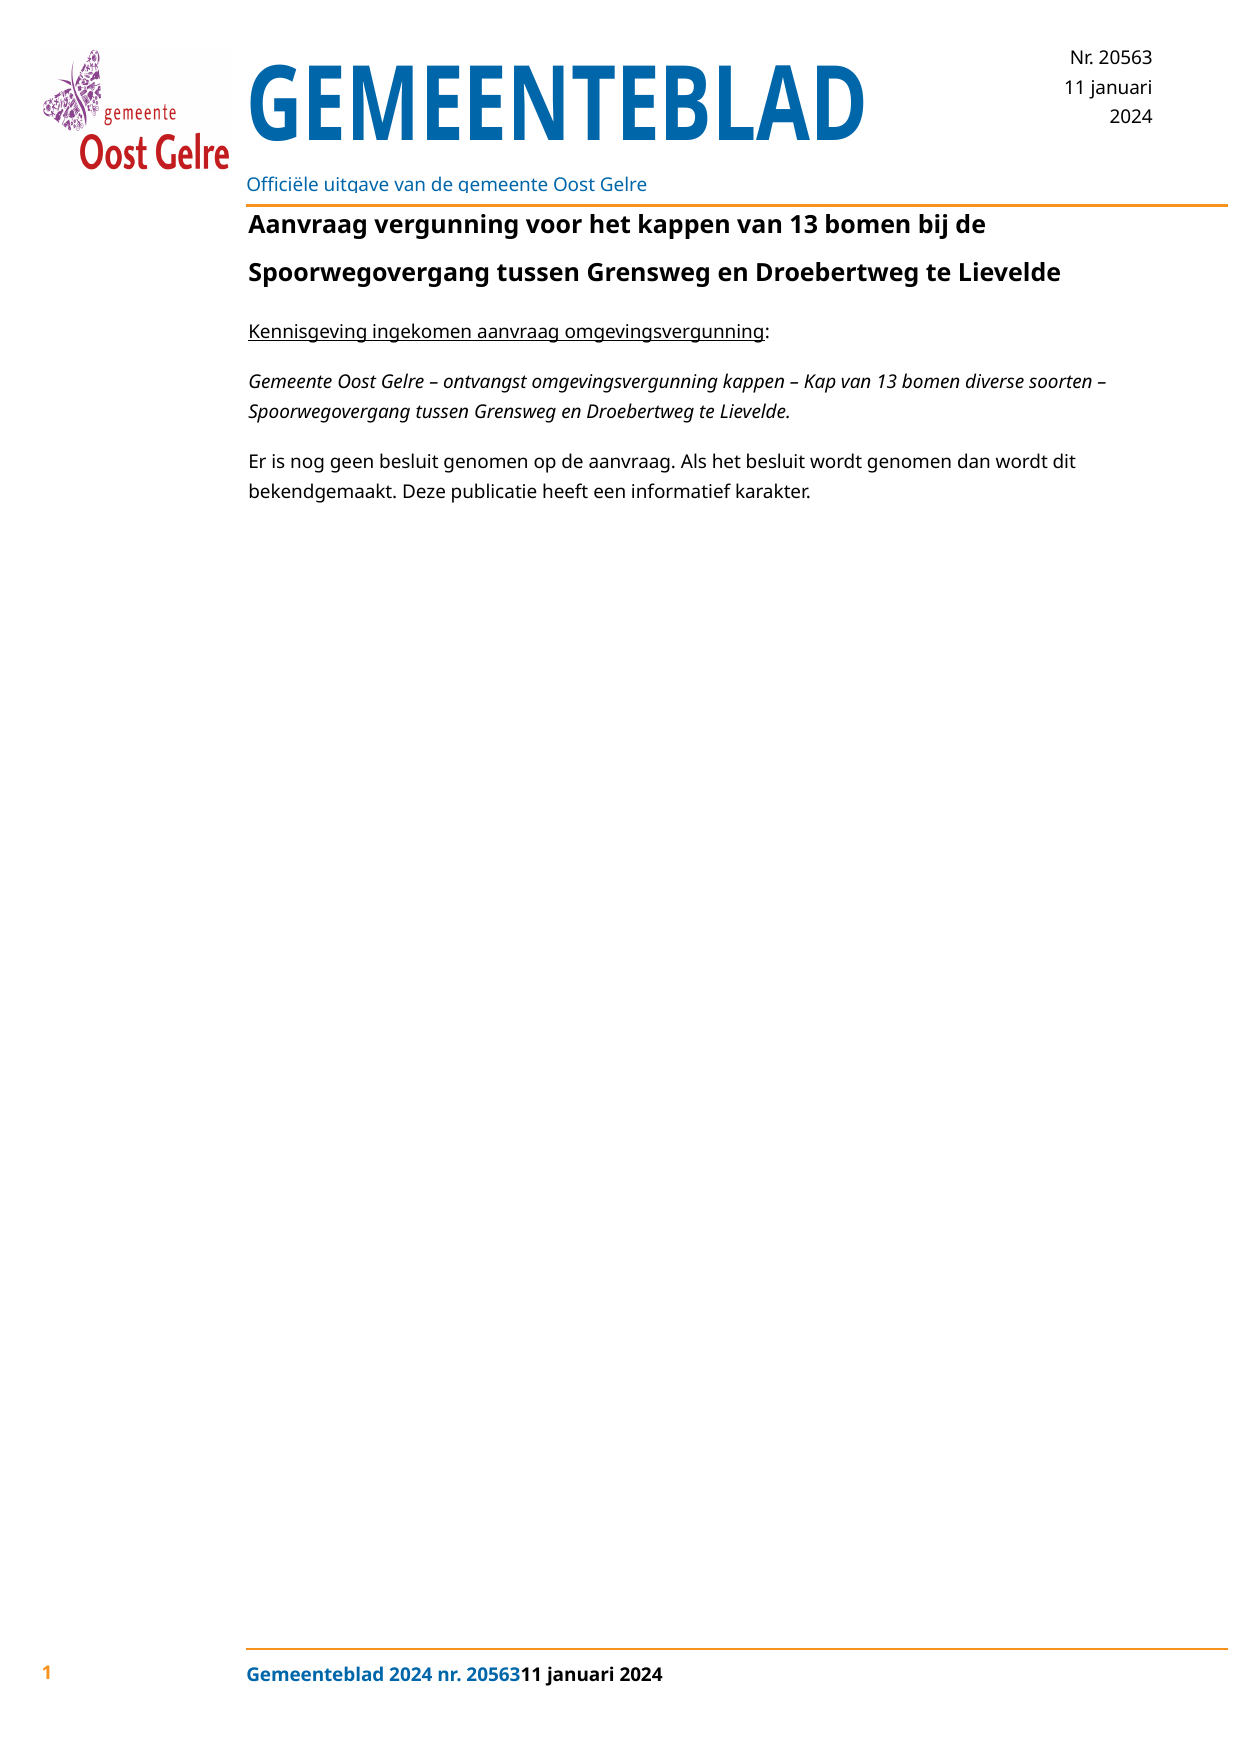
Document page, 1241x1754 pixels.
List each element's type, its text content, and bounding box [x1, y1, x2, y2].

text Aanvraag vergunning voor het kappen van 13 bomen bij de Spoorwegovergang tussen Grensweg en Droebertweg te Lievelde [248, 207, 1152, 288]
text Kennisgeving ingekomen aanvraag omgevingsvergunning: [248, 318, 1152, 344]
text Gemeente Oost Gelre – ontvangst omgevingsvergunning kappen – Kap van 13 bomen diverse soorten – Spoorwegovergang tussen Grensweg en Droebertweg te Lievelde. [248, 368, 1152, 424]
picture [41, 47, 231, 172]
text Er is nog geen besluit genomen op de aanvraag. Als het besluit wordt genomen dan wordt dit bekendgemaakt. Deze publicatie heeft een informatief karakter. [248, 448, 1152, 504]
